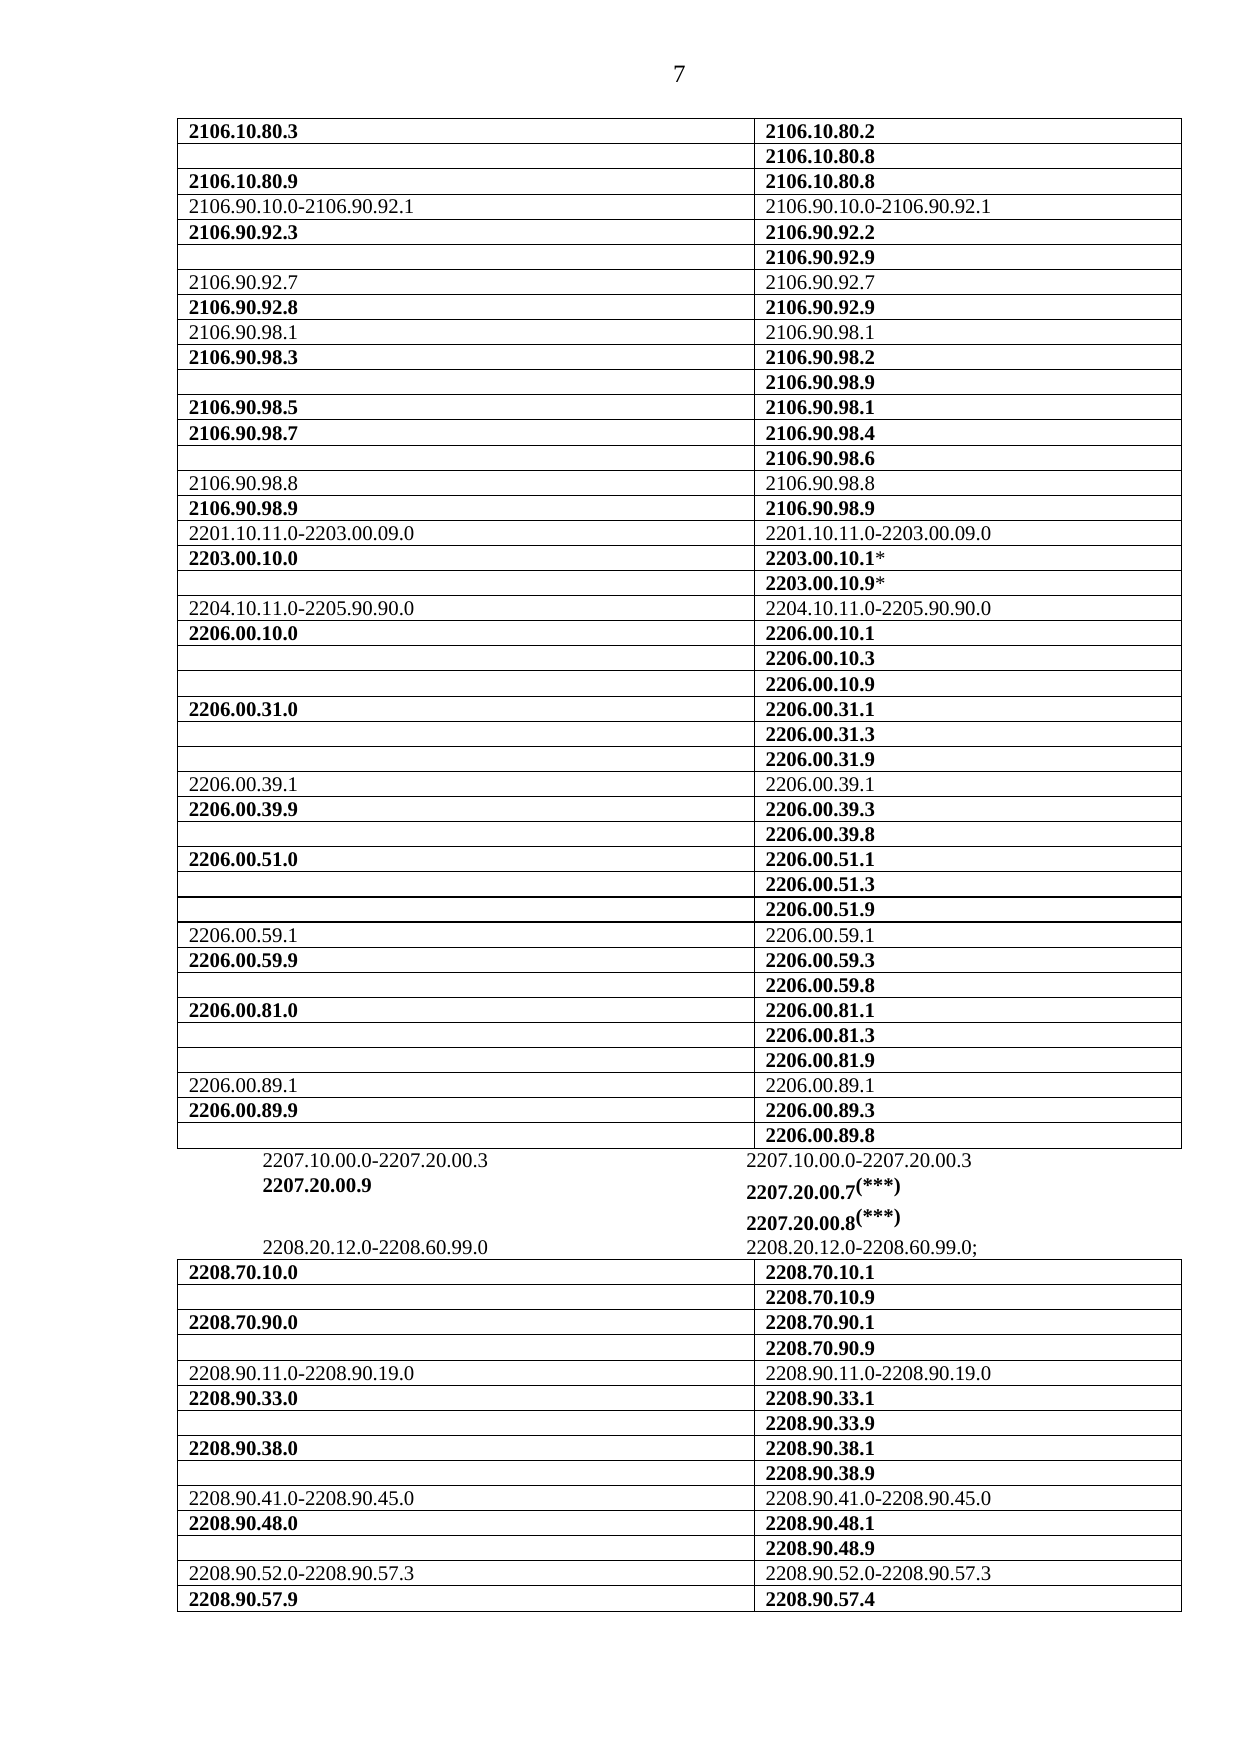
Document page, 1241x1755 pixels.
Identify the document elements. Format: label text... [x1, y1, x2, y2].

table_cell 2106.90.98.2 [755, 345, 1181, 369]
table_cell 2208.20.12.0-2208.60.99.0; [735, 1235, 1181, 1259]
table_cell 2106.90.98.6 [755, 446, 1181, 469]
table_cell 2206.00.51.0 [178, 847, 754, 871]
table_cell [177, 1204, 735, 1235]
table_cell 2106.90.98.9 [178, 496, 754, 520]
table_cell 2207.20.00.8(***) [735, 1204, 1181, 1235]
table_cell 2106.90.98.1 [755, 320, 1181, 344]
table_cell 2206.00.51.9 [755, 898, 1181, 921]
table_cell 2207.20.00.7(***) [735, 1173, 1181, 1204]
table_cell 2106.90.98.8 [178, 471, 754, 495]
table_cell [178, 872, 754, 896]
table_cell 2206.00.89.1 [755, 1073, 1181, 1097]
table_cell 2106.10.80.3 [178, 119, 754, 143]
table_cell [178, 747, 754, 771]
table_cell 2207.10.00.0-2207.20.00.3 [177, 1149, 735, 1172]
table_cell 2208.90.57.9 [178, 1586, 754, 1611]
table_cell 2208.90.11.0-2208.90.19.0 [178, 1361, 754, 1384]
table_cell 2206.00.10.0 [178, 621, 754, 645]
table_cell [178, 646, 754, 670]
table_cell 2206.00.59.9 [178, 948, 754, 972]
table_cell 2208.70.90.0 [178, 1310, 754, 1334]
table_cell [178, 898, 754, 921]
table_cell 2106.10.80.9 [178, 169, 754, 193]
table_cell 2203.00.10.9* [755, 571, 1181, 595]
table_cell 2106.90.98.9 [755, 370, 1181, 394]
table_cell 2203.00.10.0 [178, 546, 754, 570]
table_cell 2206.00.39.8 [755, 822, 1181, 846]
table_cell 2208.90.41.0-2208.90.45.0 [178, 1486, 754, 1510]
table_cell 2106.90.92.8 [178, 295, 754, 319]
table_cell [178, 1335, 754, 1359]
table_cell [178, 245, 754, 269]
table_cell [178, 571, 754, 595]
table_cell 2106.10.80.2 [755, 119, 1181, 143]
table_cell 2206.00.89.1 [178, 1073, 754, 1097]
table_cell 2206.00.89.9 [178, 1098, 754, 1122]
table_cell 2208.90.38.0 [178, 1436, 754, 1460]
table_cell [178, 1461, 754, 1485]
table_cell 2204.10.11.0-2205.90.90.0 [755, 596, 1181, 620]
table_cell 2201.10.11.0-2203.00.09.0 [178, 521, 754, 545]
table_cell 2206.00.10.1 [755, 621, 1181, 645]
table_cell 2206.00.39.1 [755, 772, 1181, 796]
table_cell 2206.00.81.1 [755, 998, 1181, 1022]
table_cell 2208.70.90.9 [755, 1335, 1181, 1359]
table_cell 2206.00.39.9 [178, 797, 754, 821]
table_cell 2206.00.89.3 [755, 1098, 1181, 1122]
table_cell 2206.00.51.3 [755, 872, 1181, 896]
table_cell 2208.70.90.1 [755, 1310, 1181, 1334]
table_cell [178, 671, 754, 696]
table_cell 2106.90.92.3 [178, 220, 754, 244]
table_cell [178, 446, 754, 469]
table_cell [178, 370, 754, 394]
table_cell 2206.00.59.1 [178, 923, 754, 947]
table_cell 2208.90.48.0 [178, 1511, 754, 1535]
table_cell 2206.00.39.1 [178, 772, 754, 796]
table_cell 2208.90.48.9 [755, 1536, 1181, 1560]
table_cell 2106.90.10.0-2106.90.92.1 [755, 195, 1181, 218]
table_cell 2208.90.52.0-2208.90.57.3 [178, 1561, 754, 1585]
table_cell 2106.90.92.2 [755, 220, 1181, 244]
table_cell 2106.90.98.7 [178, 420, 754, 444]
table_cell 2201.10.11.0-2203.00.09.0 [755, 521, 1181, 545]
table_cell 2206.00.31.1 [755, 697, 1181, 721]
table_cell [178, 822, 754, 846]
table_cell [178, 1123, 754, 1147]
table_cell 2106.10.80.8 [755, 144, 1181, 168]
table_cell 2206.00.59.8 [755, 973, 1181, 997]
table_cell 2206.00.31.9 [755, 747, 1181, 771]
table_cell 2208.90.48.1 [755, 1511, 1181, 1535]
table_cell [178, 1411, 754, 1435]
table_cell 2208.90.33.1 [755, 1386, 1181, 1410]
table_cell 2106.90.98.1 [178, 320, 754, 344]
table_cell 2208.20.12.0-2208.60.99.0 [177, 1235, 735, 1259]
table_cell 2206.00.10.9 [755, 671, 1181, 696]
table_cell 2208.90.33.0 [178, 1386, 754, 1410]
table_cell 2207.10.00.0-2207.20.00.3 [735, 1149, 1181, 1172]
table_cell [178, 1048, 754, 1072]
table_cell 2106.90.92.7 [178, 270, 754, 294]
table_cell [178, 144, 754, 168]
table_cell 2208.90.41.0-2208.90.45.0 [755, 1486, 1181, 1510]
table_cell 2106.90.92.7 [755, 270, 1181, 294]
table_cell 2206.00.31.3 [755, 722, 1181, 746]
table_cell 2206.00.81.0 [178, 998, 754, 1022]
table_cell 2206.00.81.3 [755, 1023, 1181, 1047]
table_cell 2206.00.89.8 [755, 1123, 1181, 1147]
table_cell [178, 1023, 754, 1047]
table_cell 2206.00.31.0 [178, 697, 754, 721]
table_cell 2106.90.98.3 [178, 345, 754, 369]
table_cell [178, 1285, 754, 1309]
table_cell 2106.90.10.0-2106.90.92.1 [178, 195, 754, 218]
table_cell [178, 1536, 754, 1560]
table_cell 2208.70.10.9 [755, 1285, 1181, 1309]
table_cell 2208.90.52.0-2208.90.57.3 [755, 1561, 1181, 1585]
table_cell 2106.90.98.8 [755, 471, 1181, 495]
table_cell 2206.00.59.1 [755, 923, 1181, 947]
table_cell 2208.90.33.9 [755, 1411, 1181, 1435]
table_cell 2203.00.10.1* [755, 546, 1181, 570]
table_cell 2207.20.00.9 [177, 1173, 735, 1204]
table_cell [178, 973, 754, 997]
table_cell [178, 722, 754, 746]
table_cell 2106.10.80.8 [755, 169, 1181, 193]
table_cell 2204.10.11.0-2205.90.90.0 [178, 596, 754, 620]
table_cell 2106.90.98.5 [178, 395, 754, 419]
table_cell 2106.90.92.9 [755, 295, 1181, 319]
table_cell 2208.90.11.0-2208.90.19.0 [755, 1361, 1181, 1384]
table_cell 2106.90.98.1 [755, 395, 1181, 419]
table_cell 2208.90.38.1 [755, 1436, 1181, 1460]
table_cell 2206.00.81.9 [755, 1048, 1181, 1072]
table_cell 2206.00.51.1 [755, 847, 1181, 871]
table_cell 2206.00.39.3 [755, 797, 1181, 821]
table_cell 2106.90.98.4 [755, 420, 1181, 444]
table_cell 2208.90.38.9 [755, 1461, 1181, 1485]
table_cell 2208.90.57.4 [755, 1586, 1181, 1611]
table_cell 2208.70.10.0 [178, 1260, 754, 1284]
table_cell 2206.00.59.3 [755, 948, 1181, 972]
table_cell 2208.70.10.1 [755, 1260, 1181, 1284]
table_cell 2106.90.92.9 [755, 245, 1181, 269]
table_cell 2206.00.10.3 [755, 646, 1181, 670]
table_cell 2106.90.98.9 [755, 496, 1181, 520]
